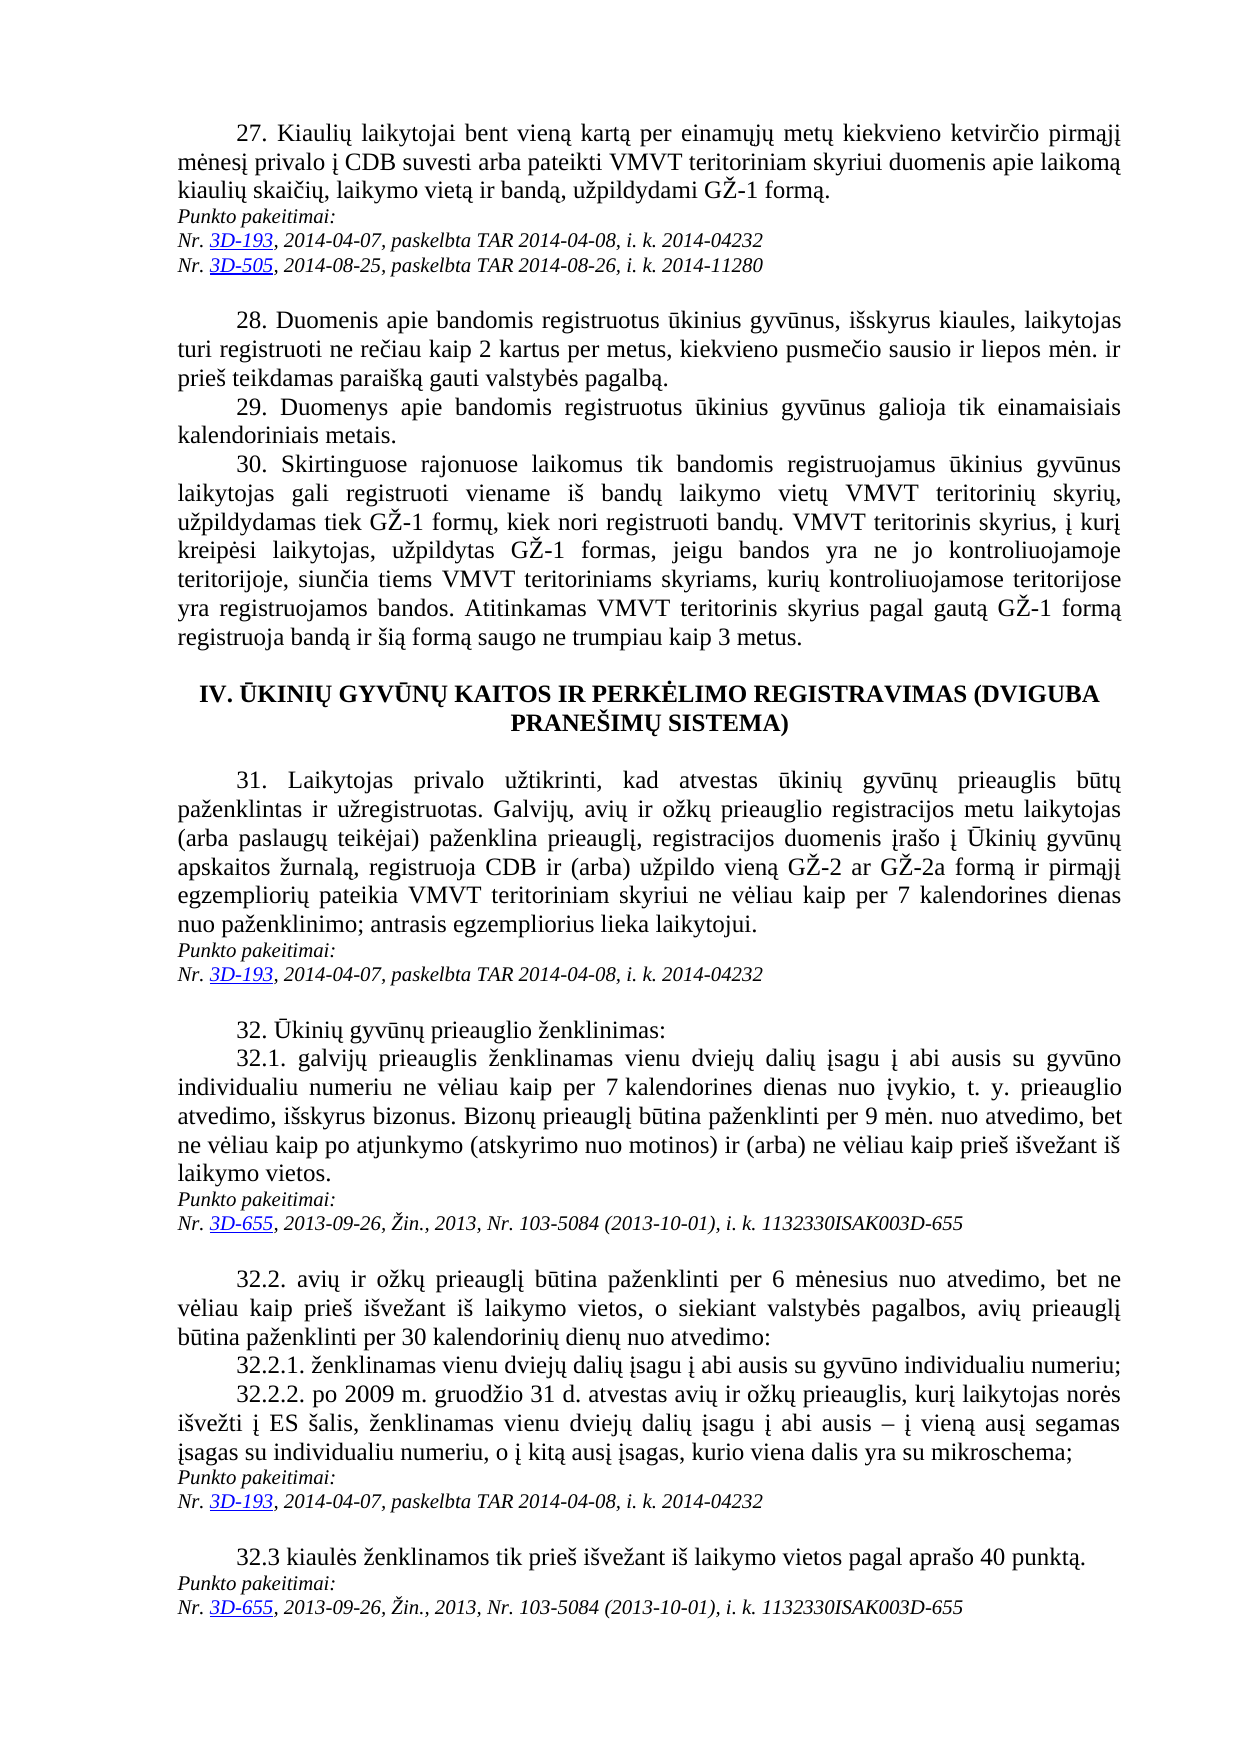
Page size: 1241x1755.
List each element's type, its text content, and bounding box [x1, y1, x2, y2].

text Punkto pakeitimai: [177, 204, 1122, 228]
text 32.2.1. ženklinamas vienu dviejų dalių įsagu į abi ausis su gyvūno individualiu numeriu; [177, 1350, 1122, 1379]
text Nr. 3D-655, 2013-09-26, Žin., 2013, Nr. 103-5084 (2013-10-01), i. k. 1132330ISAK003D-655 [177, 1595, 1122, 1619]
text Nr. 3D-505, 2014-08-25, paskelbta TAR 2014-08-26, i. k. 2014-11280 [177, 252, 1122, 277]
text 27. Kiaulių laikytojai bent vieną kartą per einamųjų metų kiekvieno ketvirčio pirmąjį mėnesį privalo į CDB suvesti arba pateikti VMVT teritoriniam skyriui duomenis apie laikomą kiaulių skaičių, laikymo vietą ir bandą, užpildydami GŽ-1 formą. [177, 118, 1122, 204]
text Punkto pakeitimai: [177, 1187, 1122, 1211]
text Nr. 3D-193, 2014-04-07, paskelbta TAR 2014-04-08, i. k. 2014-04232 [177, 962, 1122, 986]
text Punkto pakeitimai: [177, 1465, 1122, 1489]
text Nr. 3D-193, 2014-04-07, paskelbta TAR 2014-04-08, i. k. 2014-04232 [177, 228, 1122, 252]
text Punkto pakeitimai: [177, 1571, 1122, 1595]
text Nr. 3D-193, 2014-04-07, paskelbta TAR 2014-04-08, i. k. 2014-04232 [177, 1489, 1122, 1513]
text 32.2. avių ir ožkų prieauglį būtina paženklinti per 6 mėnesius nuo atvedimo, bet ne vėliau kaip prieš išvežant iš laikymo vietos, o siekiant valstybės pagalbos, avių prieauglį būtina paženklinti per 30 kalendorinių dienų nuo atvedimo: [177, 1264, 1122, 1350]
text 32.2.2. po 2009 m. gruodžio 31 d. atvestas avių ir ožkų prieauglis, kurį laikytojas norės išvežti į ES šalis, ženklinamas vienu dviejų dalių įsagu į abi ausis – į vieną ausį segamas įsagas su individualiu numeriu, o į kitą ausį įsagas, kurio viena dalis yra su mikroschema; [177, 1379, 1122, 1465]
text 30. Skirtinguose rajonuose laikomus tik bandomis registruojamus ūkinius gyvūnus laikytojas gali registruoti viename iš bandų laikymo vietų VMVT teritorinių skyrių, užpildydamas tiek GŽ-1 formų, kiek nori registruoti bandų. VMVT teritorinis skyrius, į kurį kreipėsi laikytojas, užpildytas GŽ-1 formas, jeigu bandos yra ne jo kontroliuojamoje teritorijoje, siunčia tiems VMVT teritoriniams skyriams, kurių kontroliuojamose teritorijose yra registruojamos bandos. Atitinkamas VMVT teritorinis skyrius pagal gautą GŽ-1 formą registruoja bandą ir šią formą saugo ne trumpiau kaip 3 metus. [177, 449, 1122, 650]
text Nr. 3D-655, 2013-09-26, Žin., 2013, Nr. 103-5084 (2013-10-01), i. k. 1132330ISAK003D-655 [177, 1211, 1122, 1235]
text 29. Duomenys apie bandomis registruotus ūkinius gyvūnus galioja tik einamaisiais kalendoriniais metais. [177, 392, 1122, 449]
text 32.1. galvijų prieauglis ženklinamas vienu dviejų dalių įsagu į abi ausis su gyvūno individualiu numeriu ne vėliau kaip per 7 kalendorines dienas nuo įvykio, t. y. prieauglio atvedimo, išskyrus bizonus. Bizonų prieauglį būtina paženklinti per 9 mėn. nuo atvedimo, bet ne vėliau kaip po atjunkymo (atskyrimo nuo motinos) ir (arba) ne vėliau kaip prieš išvežant iš laikymo vietos. [177, 1043, 1122, 1187]
text 28. Duomenis apie bandomis registruotus ūkinius gyvūnus, išskyrus kiaules, laikytojas turi registruoti ne rečiau kaip 2 kartus per metus, kiekvieno pusmečio sausio ir liepos mėn. ir prieš teikdamas paraišką gauti valstybės pagalbą. [177, 305, 1122, 392]
text 31. Laikytojas privalo užtikrinti, kad atvestas ūkinių gyvūnų prieauglis būtų paženklintas ir užregistruotas. Galvijų, avių ir ožkų prieauglio registracijos metu laikytojas (arba paslaugų teikėjai) paženklina prieauglį, registracijos duomenis įrašo į Ūkinių gyvūnų apskaitos žurnalą, registruoja CDB ir (arba) užpildo vieną GŽ-2 ar GŽ-2a formą ir pirmąjį egzempliorių pateikia VMVT teritoriniam skyriui ne vėliau kaip per 7 kalendorines dienas nuo paženklinimo; antrasis egzempliorius lieka laikytojui. [177, 765, 1122, 938]
text 32.3 kiaulės ženklinamos tik prieš išvežant iš laikymo vietos pagal aprašo 40 punktą. [177, 1542, 1122, 1571]
text 32. Ūkinių gyvūnų prieauglio ženklinimas: [177, 1015, 1122, 1043]
text IV. ŪKINIŲ GYVŪNŲ KAITOS IR PERKĖLIMO REGISTRAVIMAS (DVIGUBA PRANEŠIMŲ SISTEMA) [177, 679, 1122, 737]
text Punkto pakeitimai: [177, 938, 1122, 962]
